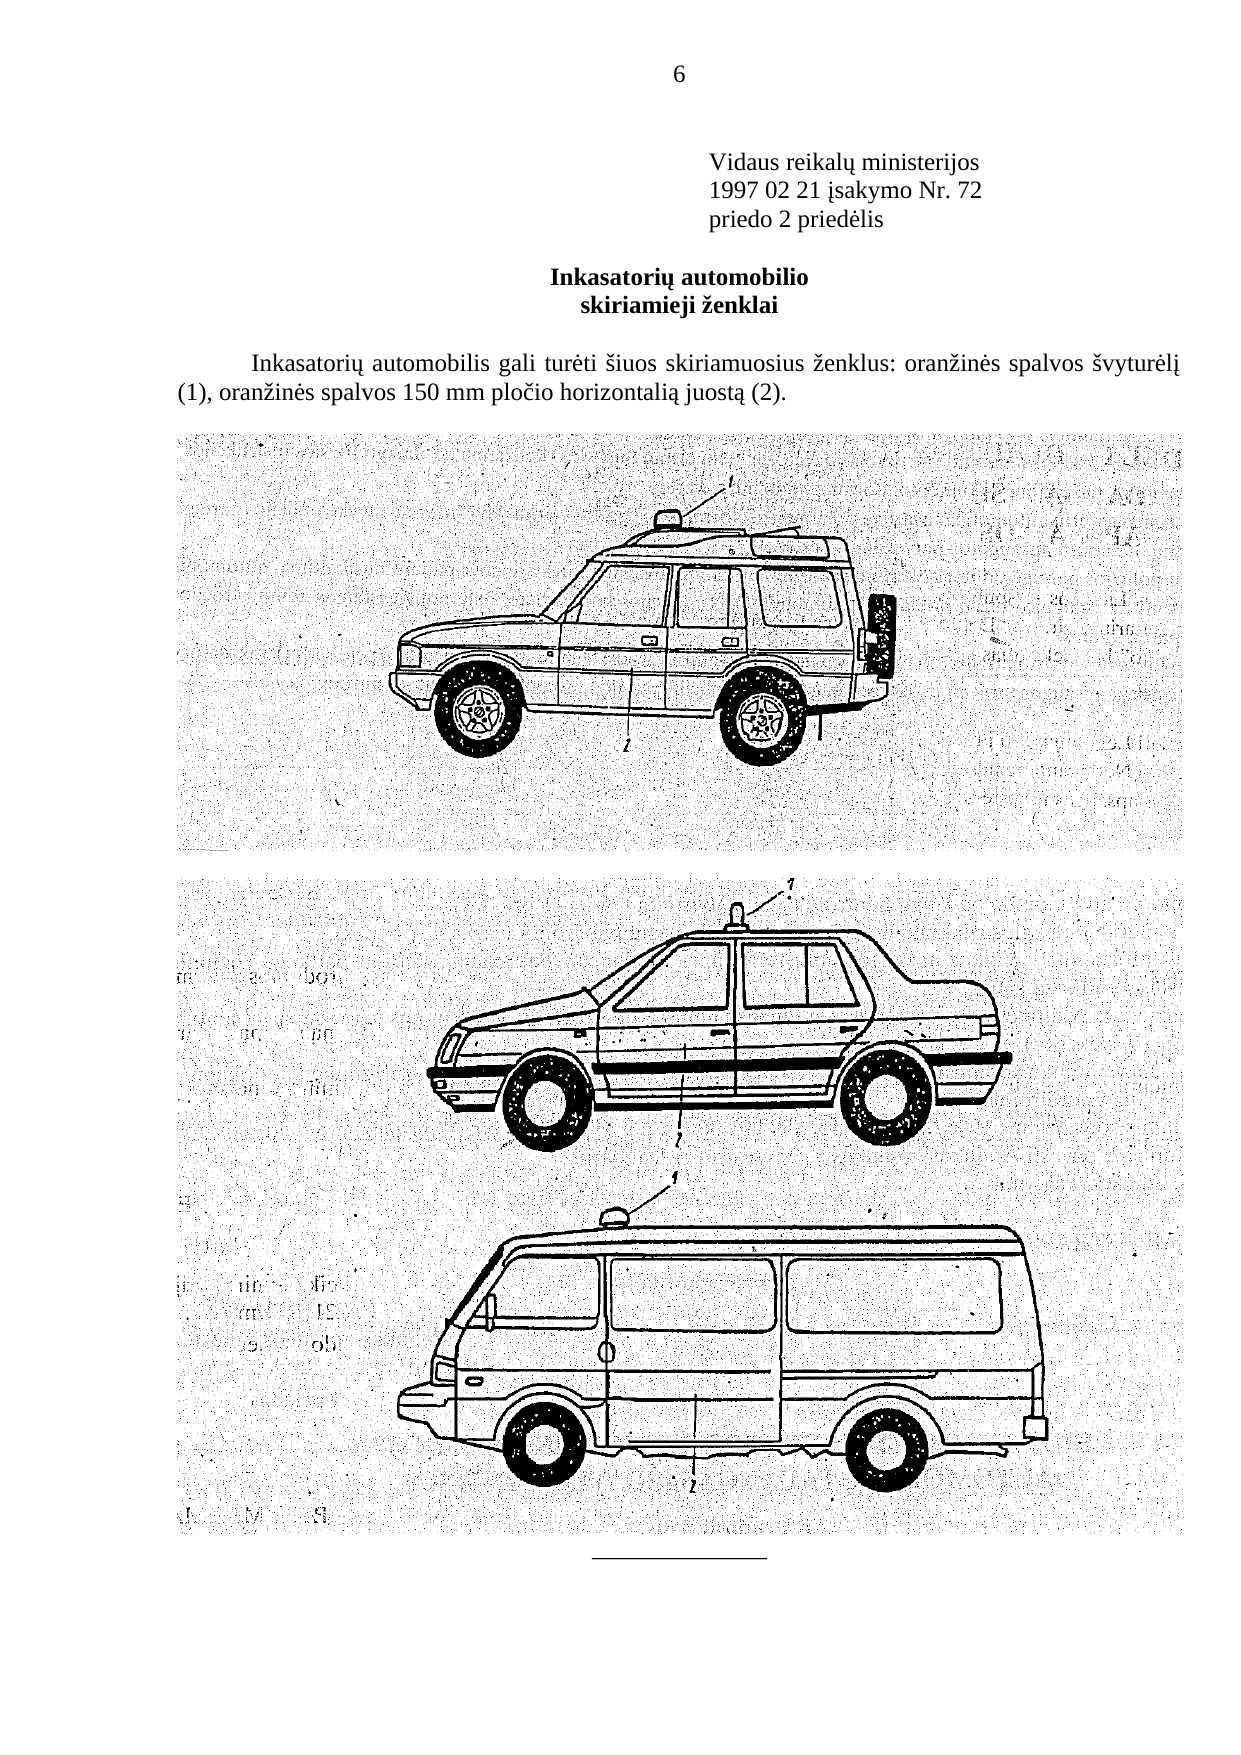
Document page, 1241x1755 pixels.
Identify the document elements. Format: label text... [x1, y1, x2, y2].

text skiriamieji ženklai [177, 291, 1181, 319]
text Vidaus reikalų ministerijos [177, 147, 1181, 176]
text 1997 02 21 įsakymo Nr. 72 [177, 176, 1181, 204]
text ______________ [177, 1534, 1181, 1562]
text Inkasatorių automobilio [177, 262, 1181, 291]
text Inkasatorių automobilis gali turėti šiuos skiriamuosius ženklus: oranžinės spalvos švyturėlį (1), oranžinės spalvos 150 mm pločio horizontalią juostą (2). [177, 348, 1181, 406]
text priedo 2 priedėlis [177, 204, 1181, 233]
